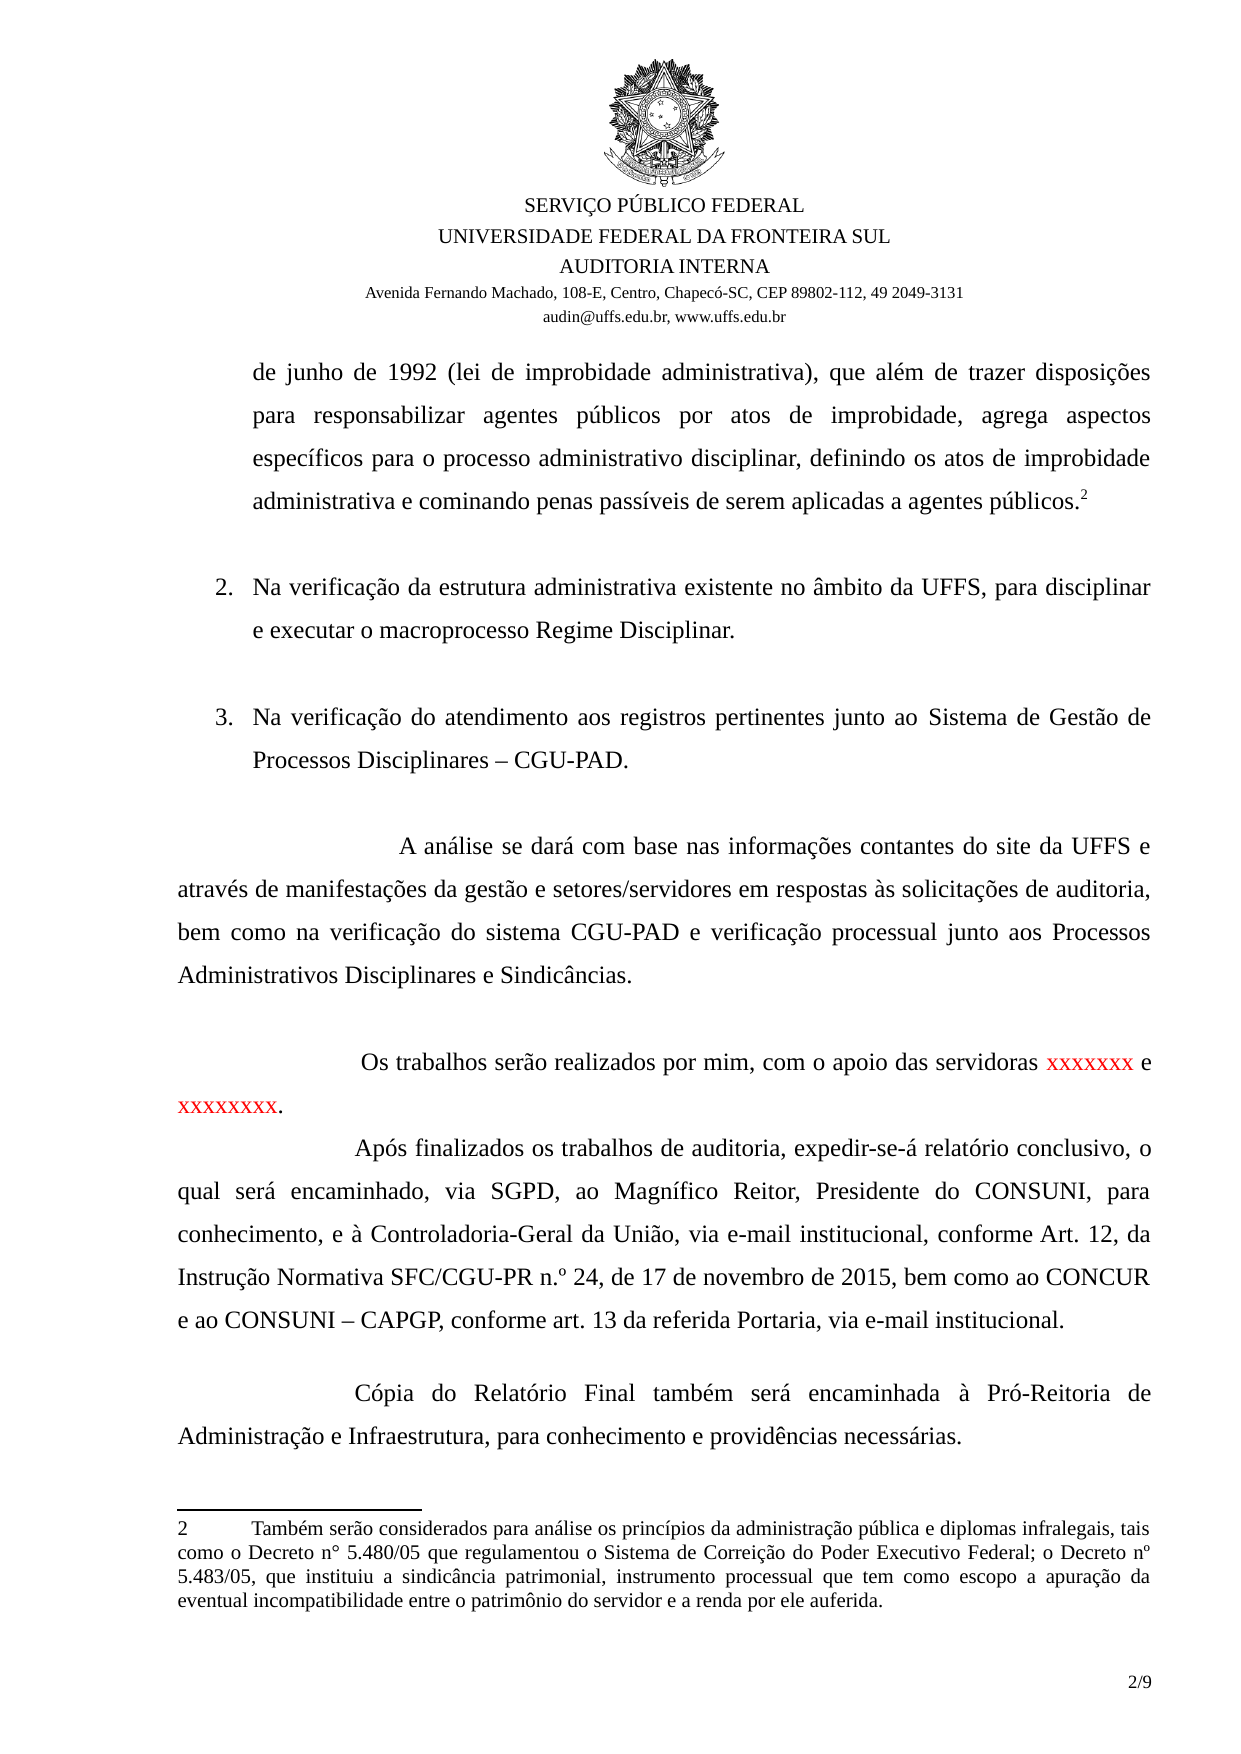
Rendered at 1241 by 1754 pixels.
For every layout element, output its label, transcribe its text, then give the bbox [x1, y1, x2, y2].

text Após finalizados os trabalhos de auditoria, expedir-se-á relatório conclusivo, o qual será encaminhado, via SGPD, ao Magnífico Reitor, Presidente do CONSUNI, para conhecimento, e à Controladoria-Geral da União, via e-mail institucional, conforme Art. 12, da Instrução Normativa SFC/CGU-PR n.º 24, de 17 de novembro de 2015, bem como ao CONCUR e ao CONSUNI – CAPGP, conforme art. 13 da referida Portaria, via e-mail institucional. [177, 1133, 1152, 1334]
list de junho de 1992 (lei de improbidade administrativa), que além de trazer disposições para responsabilizar agentes públicos por atos de improbidade, agrega aspectos específicos para o processo administrativo disciplinar, definindo os atos de improbidade administrativa e cominando penas passíveis de serem aplicadas a agentes públicos. [215, 357, 1152, 515]
text Os trabalhos serão realizados por mim, com o apoio das servidoras xxxxxxx e xxxxxxxx. [177, 1047, 1152, 1118]
list Na verificação da estrutura administrativa existente no âmbito da UFFS, para disciplinar e executar o macroprocesso Regime Disciplinar. [215, 572, 1152, 644]
text Cópia do Relatório Final também será encaminhada à Pró-Reitoria de Administração e Infraestrutura, para conhecimento e providências necessárias. [177, 1378, 1152, 1449]
text A análise se dará com base nas informações contantes do site da UFFS e através de manifestações da gestão e setores/servidores em respostas às solicitações de auditoria, bem como na verificação do sistema CGU-PAD e verificação processual junto aos Processos Administrativos Disciplinares e Sindicâncias. [177, 831, 1152, 989]
list Na verificação do atendimento aos registros pertinentes junto ao Sistema de Gestão de Processos Disciplinares – CGU-PAD. [215, 702, 1152, 773]
list Também serão considerados para análise os princípios da administração pública e diplomas infralegais, tais como o Decreto n° 5.480/05 que regulamentou o Sistema de Correição do Poder Executivo Federal; o Decreto nº 5.483/05, que instituiu a sindicância patrimonial, instrumento processual que tem como escopo a apuração da eventual incompatibilidade entre o patrimônio do servidor e a renda por ele auferida. [177, 1516, 1152, 1612]
